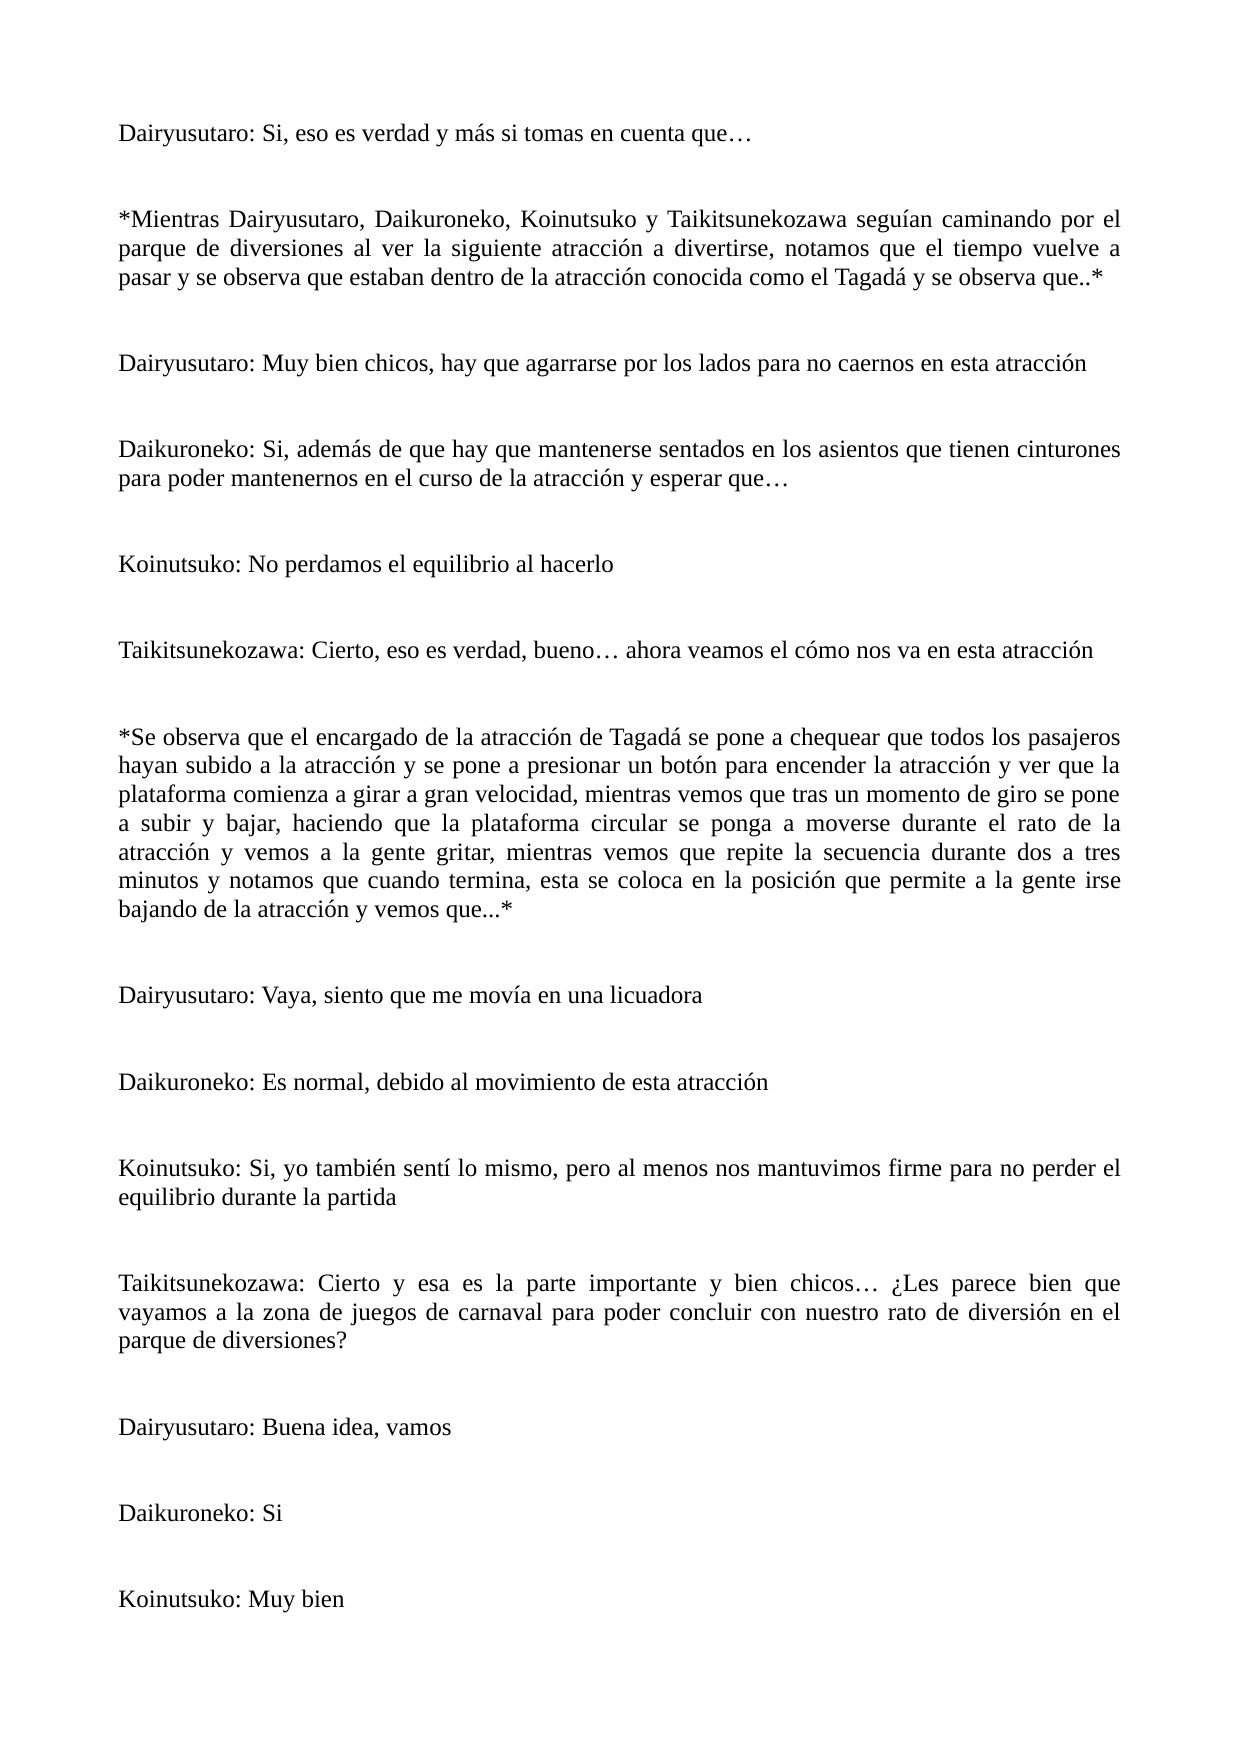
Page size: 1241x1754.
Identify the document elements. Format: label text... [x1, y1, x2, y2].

text Daikuroneko: Si, además de que hay que mantenerse sentados en los asientos que tienen cinturones para poder mantenernos en el curso de la atracción y esperar que… [118, 434, 1122, 492]
text Koinutsuko: Si, yo también sentí lo mismo, pero al menos nos mantuvimos firme para no perder el equilibrio durante la partida [118, 1153, 1122, 1211]
text Taikitsunekozawa: Cierto, eso es verdad, bueno… ahora veamos el cómo nos va en esta atracción [118, 636, 1122, 664]
text Dairyusutaro: Buena idea, vamos [118, 1412, 1122, 1441]
text Dairyusutaro: Muy bien chicos, hay que agarrarse por los lados para no caernos en esta atracción [118, 348, 1122, 377]
text Koinutsuko: Muy bien [118, 1584, 1122, 1613]
text Daikuroneko: Es normal, debido al movimiento de esta atracción [118, 1067, 1122, 1096]
text *Se observa que el encargado de la atracción de Tagadá se pone a chequear que todos los pasajeros hayan subido a la atracción y se pone a presionar un botón para encender la atracción y ver que la plataforma comienza a girar a gran velocidad, mientras vemos que tras un momento de giro se pone a subir y bajar, haciendo que la plataforma circular se ponga a moverse durante el rato de la atracción y vemos a la gente gritar, mientras vemos que repite la secuencia durante dos a tres minutos y notamos que cuando termina, esta se coloca en la posición que permite a la gente irse bajando de la atracción y vemos que...* [118, 722, 1122, 923]
text Dairyusutaro: Si, eso es verdad y más si tomas en cuenta que… [118, 118, 1122, 147]
text Dairyusutaro: Vaya, siento que me movía en una licuadora [118, 981, 1122, 1009]
text Daikuroneko: Si [118, 1498, 1122, 1527]
text *Mientras Dairyusutaro, Daikuroneko, Koinutsuko y Taikitsunekozawa seguían caminando por el parque de diversiones al ver la siguiente atracción a divertirse, notamos que el tiempo vuelve a pasar y se observa que estaban dentro de la atracción conocida como el Tagadá y se observa que..* [118, 204, 1122, 291]
text Koinutsuko: No perdamos el equilibrio al hacerlo [118, 549, 1122, 578]
text Taikitsunekozawa: Cierto y esa es la parte importante y bien chicos… ¿Les parece bien que vayamos a la zona de juegos de carnaval para poder concluir con nuestro rato de diversión en el parque de diversiones? [118, 1268, 1122, 1354]
